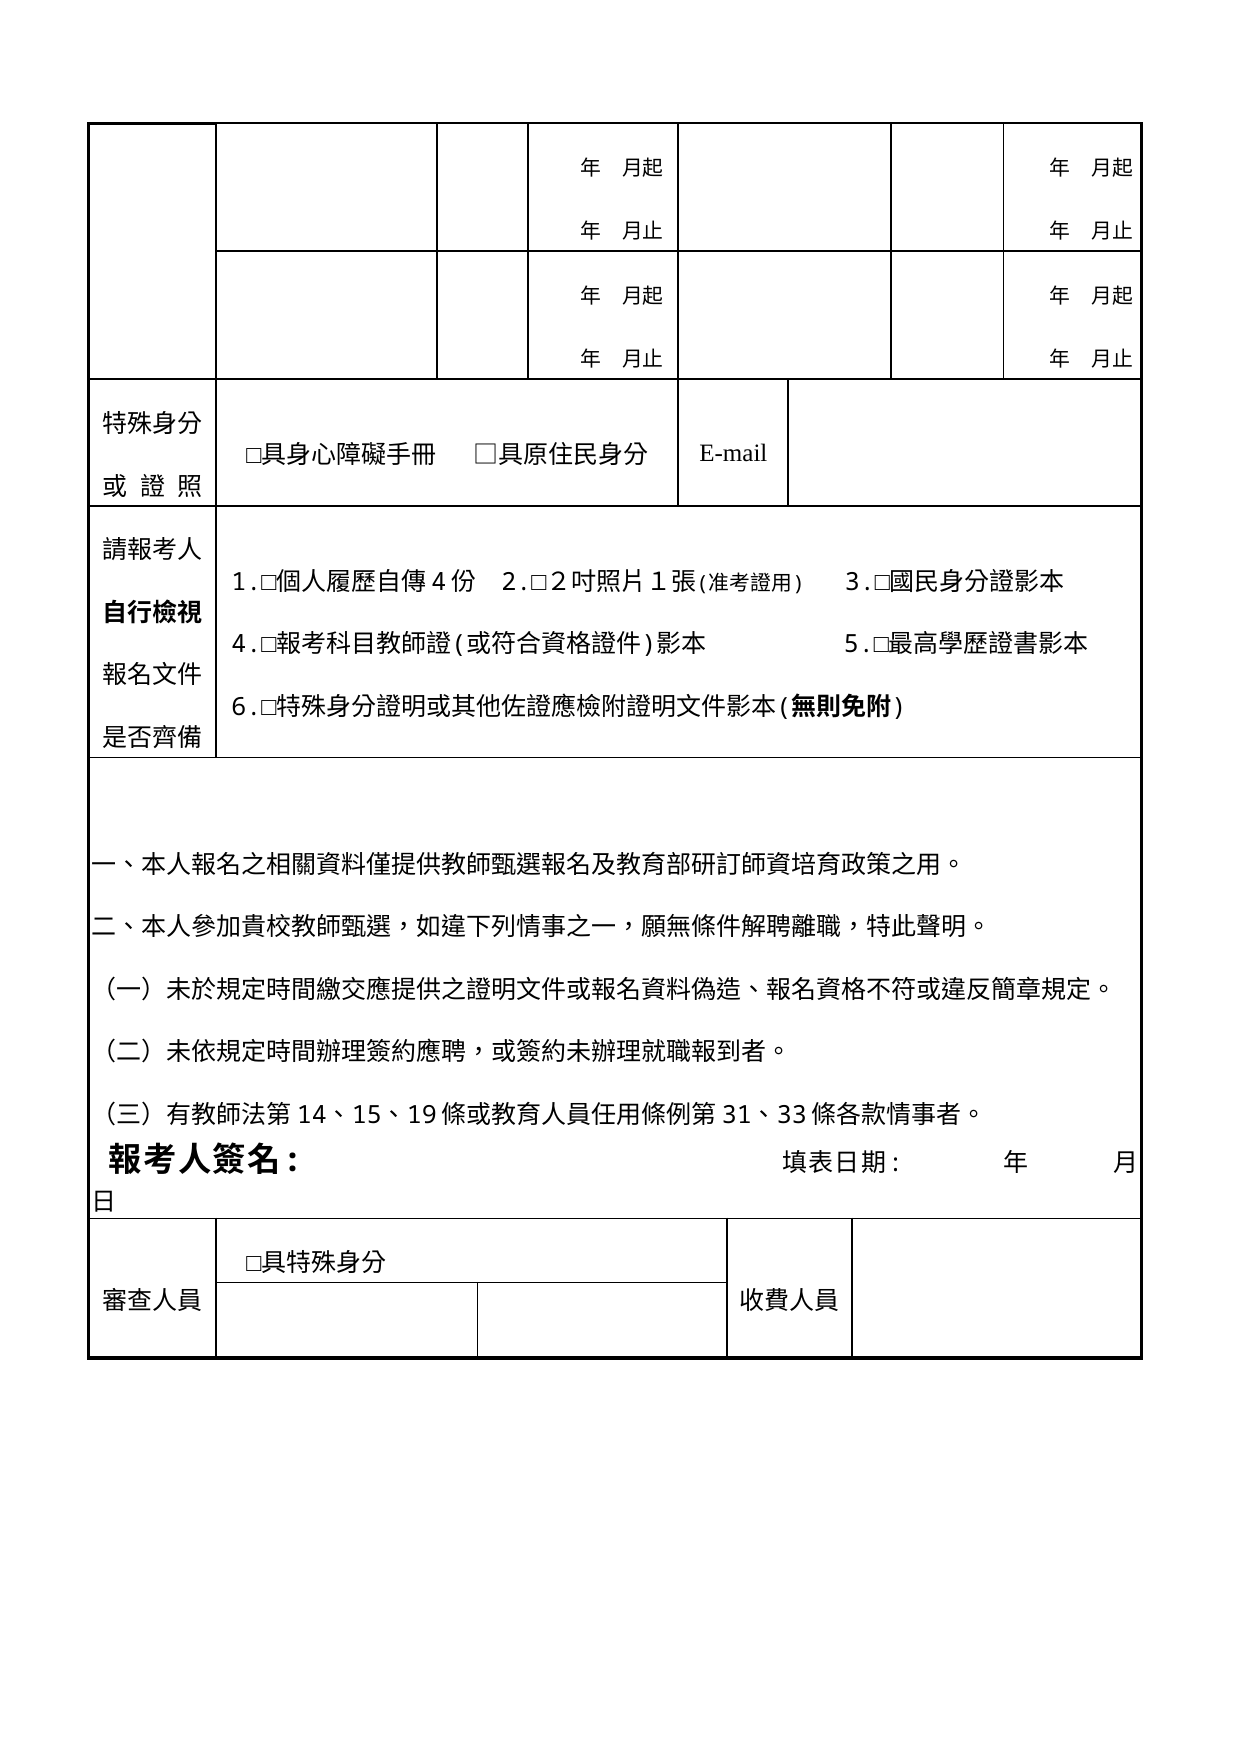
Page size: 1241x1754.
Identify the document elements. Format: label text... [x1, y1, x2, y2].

table_cell [438, 252, 527, 378]
table_cell [217, 1283, 477, 1356]
table_cell 審查人員 [90, 1219, 215, 1356]
table_cell [217, 252, 436, 378]
table_cell 收費人員 [728, 1219, 851, 1356]
table_cell [679, 252, 890, 378]
table_cell [478, 1283, 726, 1356]
table_cell [217, 124, 436, 250]
table_cell 年 月起 年 月止 [529, 252, 677, 378]
table_cell 請報考人自行檢視報名文件是否齊備 [90, 507, 215, 756]
table_cell [789, 380, 1140, 505]
table_cell 年 月起 年 月止 [1004, 252, 1140, 378]
table_cell 年 月起 年 月止 [1004, 124, 1140, 250]
table_cell 年 月起 年 月止 [529, 124, 677, 250]
table_cell E-mail [679, 380, 787, 505]
table_cell 1.□個人履歷自傳4份 2.□２吋照片１張(准考證用) 3.□國民身分證影本 4.□報考科目教師證(或符合資格證件)影本 5.□最高學歷證書影本 6.□特殊身分證明或其他佐證應檢附證明文件影本(無則免附) [217, 507, 1140, 756]
table_cell □具身心障礙手冊 □具原住民身分 [217, 380, 677, 505]
table_cell [438, 124, 527, 250]
table_cell [90, 125, 215, 378]
table_cell 一、本人報名之相關資料僅提供教師甄選報名及教育部研訂師資培育政策之用。 二、本人參加貴校教師甄選，如違下列情事之一，願無條件解聘離職，特此聲明。 （一）未於規定時間繳交應提供之證明文件或報名資料偽造、報名資格不符或違反簡章規定。 （二）未依規定時間辦理簽約應聘，或簽約未辦理就職報到者。 （三）有教師法第14、15、19條或教育人員任用條例第31、33條各款情事者。 報考人簽名: 填表日期: 年 月 日 [90, 758, 1140, 1218]
table_cell □具特殊身分 [217, 1219, 726, 1282]
table_cell [892, 252, 1003, 378]
table_cell [679, 124, 890, 250]
table_cell 特殊身分或 證 照 [90, 380, 215, 505]
table_cell [853, 1219, 1140, 1356]
table_cell [892, 124, 1003, 250]
